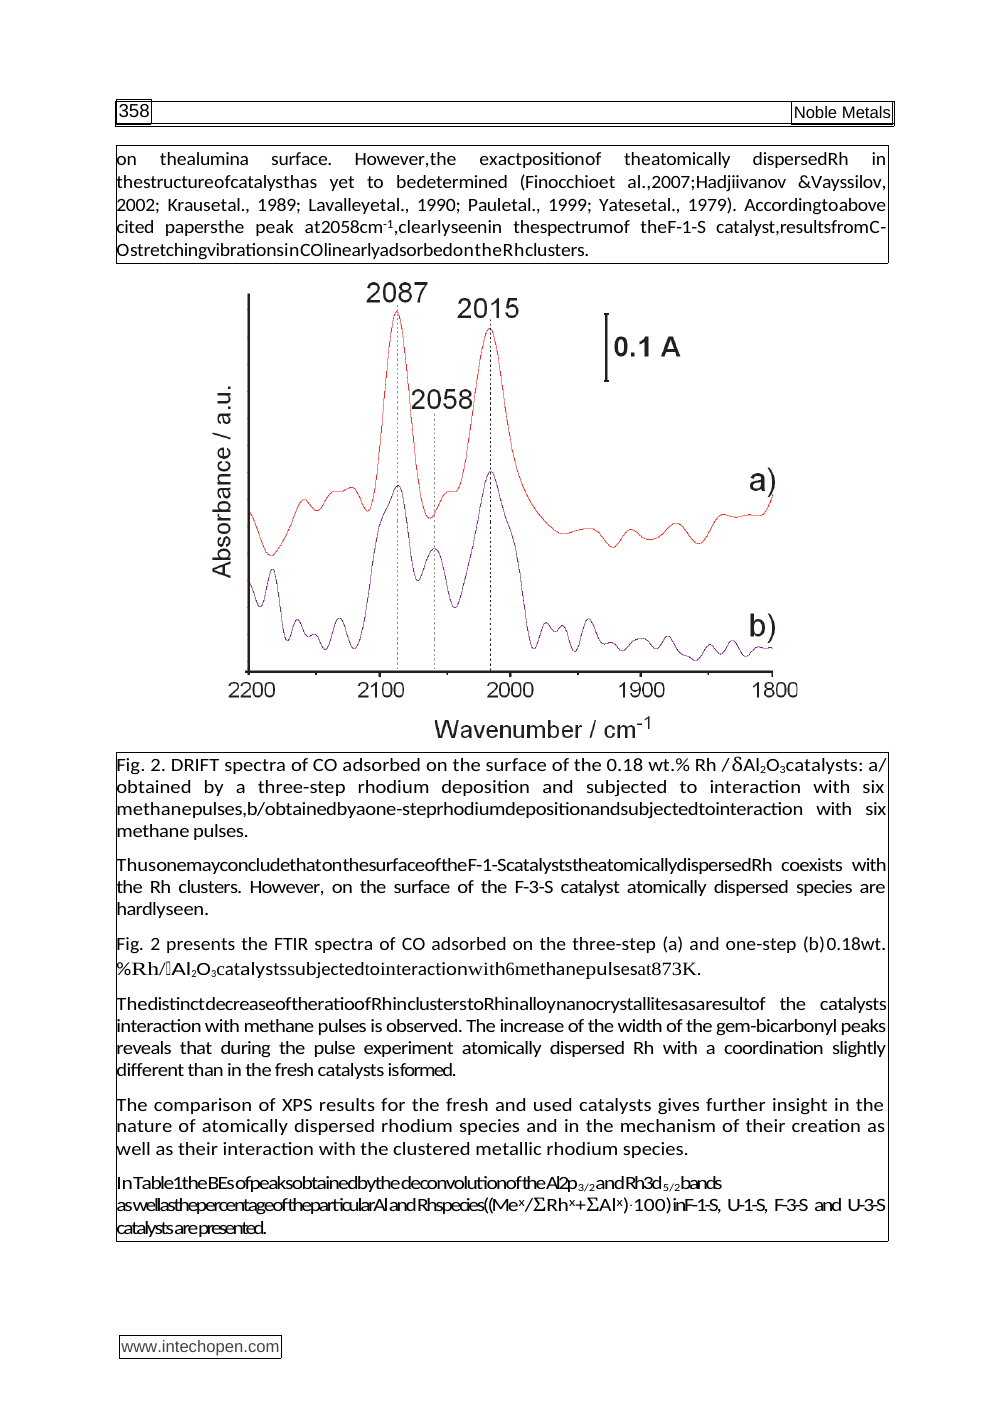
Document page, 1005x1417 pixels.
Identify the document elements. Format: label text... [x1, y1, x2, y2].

text Noble Metals [793, 103, 892, 122]
text The comparison of XPS results for the fresh and used catalysts gives further insight in the nature of atomically dispersed rhodium species and in the mechanism of their creation as well as their interaction with the clustered metallic rhodium species. [117, 1093, 886, 1159]
text Fig. 2. DRIFT spectra of CO adsorbed on the surface of the 0.18 wt.% Rh /δAl2O3catalysts: a/ obtained by a three-step rhodium deposition and subjected to interaction with six methanepulses,b/obtainedbyaone-steprhodiumdepositionandsubjectedtointeraction with six methane pulses. [117, 754, 886, 842]
picture [212, 282, 798, 738]
text 358 [118, 102, 151, 122]
text ThusonemayconcludethatonthesurfaceoftheF-1-ScatalyststheatomicallydispersedRh coexists with the Rh clusters. However, on the surface of the F-3-S catalyst atomically dispersed species are hardlyseen. [117, 854, 886, 920]
text InTable1theBEsofpeaksobtainedbythedeconvolutionoftheAl2p3/2andRh3d5/2bands aswellasthepercentageoftheparticularAlandRhspecies((Mex/ΣRhx+ΣAlx).100)inF-1-S, U-1-S, F-3-S and U-3-S catalysts arepresented. [117, 1172, 886, 1239]
text Fig. 2 presents the FTIR spectra of CO adsorbed on the three-step (a) and one-step (b)0.18wt.%Rh/Al2O3catalystssubjectedtointeractionwith6methanepulsesat873K. [117, 932, 886, 981]
text on thealumina surface. However,the exactpositionof theatomically dispersedRh in thestructureofcatalysthas yet to bedetermined (Finocchioet al.,2007;Hadjiivanov &Vayssilov, 2002; Krausetal., 1989; Lavalleyetal., 1990; Pauletal., 1999; Yatesetal., 1979). Accordingtoabove cited papersthe peak at2058cm-1,clearlyseenin thespectrumof theF-1-S catalyst,resultsfromC-OstretchingvibrationsinCOlinearlyadsorbedontheRhclusters. [117, 147, 886, 262]
text www.intechopen.com [121, 1336, 281, 1356]
text ThedistinctdecreaseoftheratioofRhinclusterstoRhinalloynanocrystallitesasaresultof the catalysts interaction with methane pulses is observed. The increase of the width of the gem-bicarbonyl peaks reveals that during the pulse experiment atomically dispersed Rh with a coordination slightly different than in the fresh catalysts isformed. [117, 993, 886, 1081]
